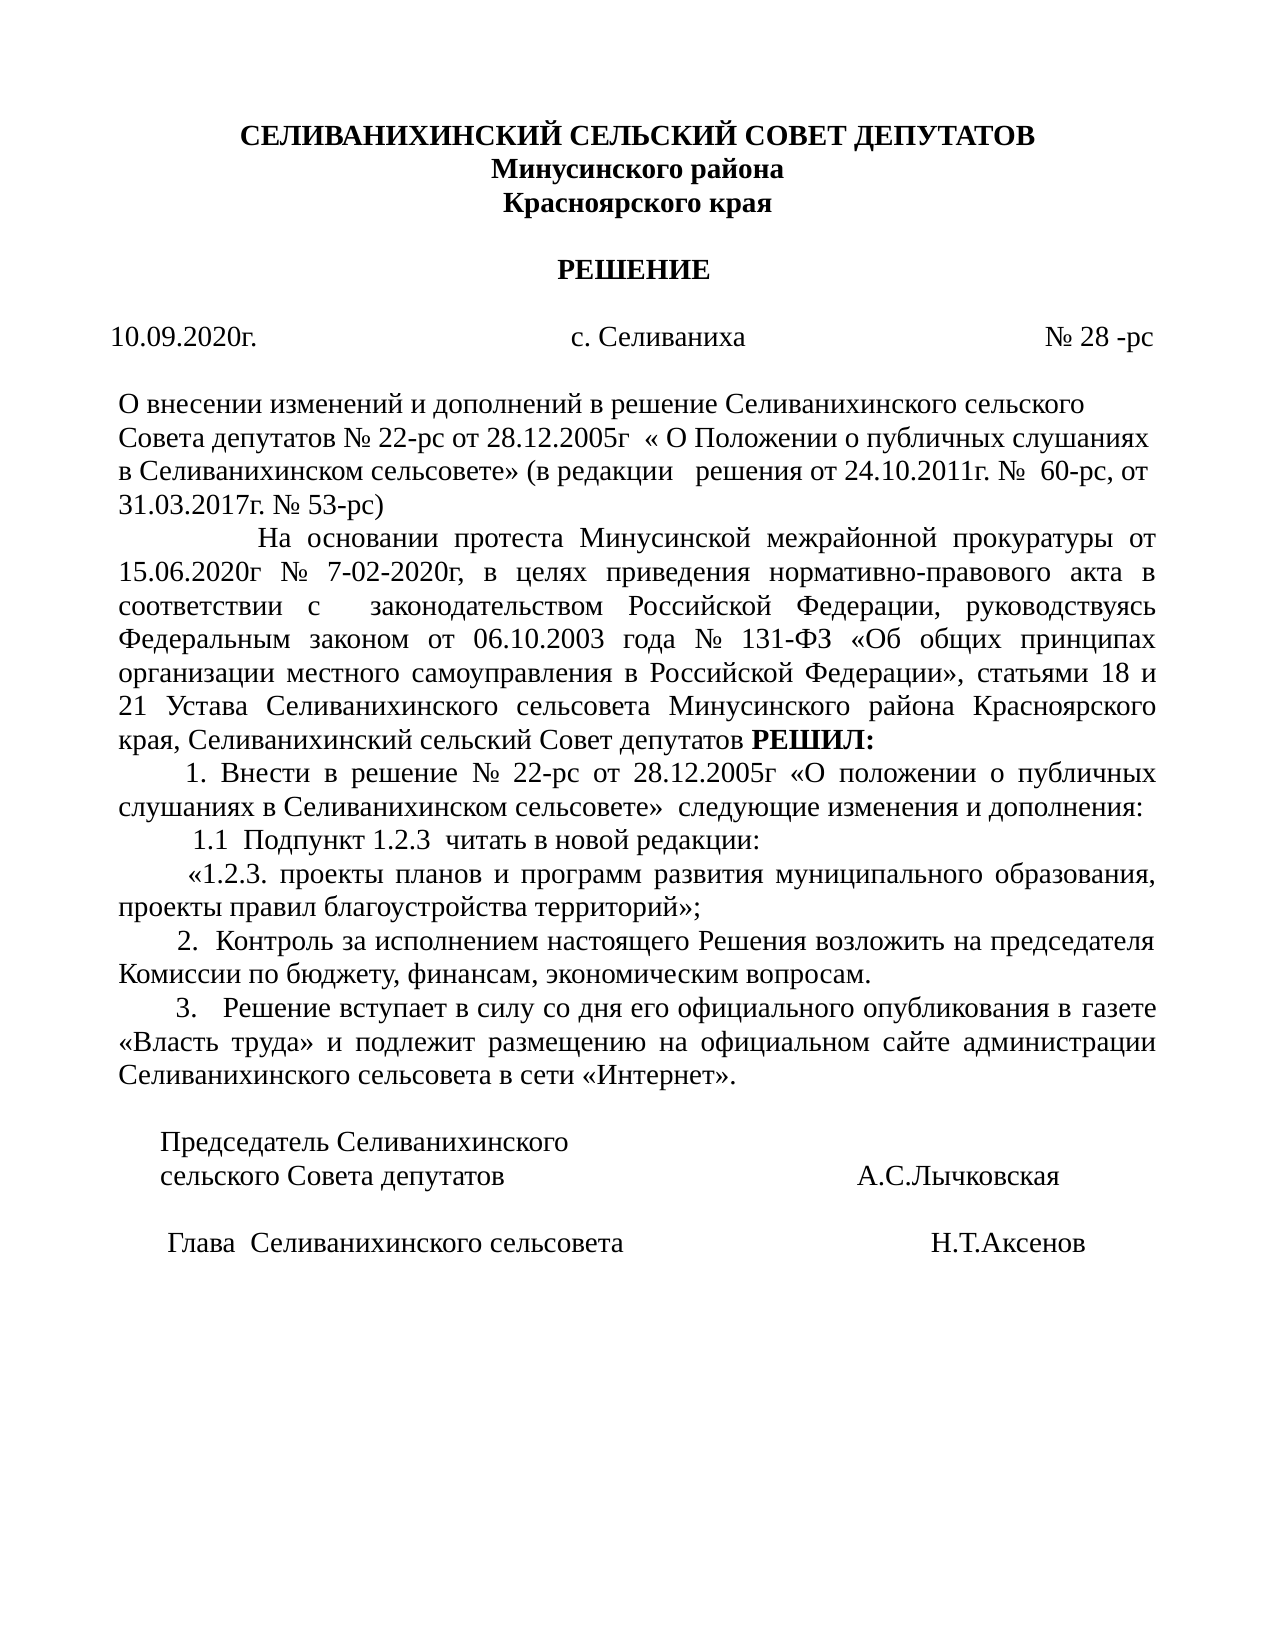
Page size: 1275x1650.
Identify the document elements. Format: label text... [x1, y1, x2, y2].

text Красноярского края [118, 185, 1157, 219]
text 10.09.2020г. с. Селиваниха № 28 -рс [99, 319, 1157, 353]
text На основании протеста Минусинской межрайонной прокуратуры от 15.06.2020г № 7-02-2020г, в целях приведения нормативно-правового акта в соответствии с законодательством Российской Федерации, руководствуясь Федеральным законом от 06.10.2003 года № 131-ФЗ «Об общих принципах организации местного самоуправления в Российской Федерации», статьями 18 и 21 Устава Селиванихинского сельсовета Минусинского района Красноярского края, Селиванихинский сельский Совет депутатов РЕШИЛ: [118, 521, 1157, 755]
text «1.2.3. проекты планов и программ развития муниципального образования, проекты правил благоустройства территорий»; [118, 856, 1157, 923]
text Минусинского района [118, 152, 1157, 185]
text 2. Контроль за исполнением настоящего Решения возложить на председателя Комиссии по бюджету, финансам, экономическим вопросам. [118, 923, 1157, 990]
text Глава Селиванихинского сельсовета Н.Т.Аксенов [118, 1225, 1157, 1258]
text 1. Внести в решение № 22-рс от 28.12.2005г «О положении о публичных слушаниях в Селиванихинском сельсовете» следующие изменения и дополнения: [118, 755, 1157, 822]
text сельского Совета депутатов А.С.Лычковская [118, 1158, 1157, 1191]
text СЕЛИВАНИХИНСКИЙ СЕЛЬСКИЙ СОВЕТ ДЕПУТАТОВ [118, 118, 1157, 152]
text О внесении изменений и дополнений в решение Селиванихинского сельского Совета депутатов № 22-рс от 28.12.2005г « О Положении о публичных слушаниях в Селиванихинском сельсовете» (в редакции решения от 24.10.2011г. № 60-рс, от 31.03.2017г. № 53-рс) [118, 386, 1157, 521]
text 3. Решение вступает в силу со дня его официального опубликования в газете «Власть труда» и подлежит размещению на официальном сайте администрации Селиванихинского сельсовета в сети «Интернет». [118, 990, 1157, 1091]
text РЕШЕНИЕ [118, 252, 1157, 286]
text Председатель Селиванихинского [118, 1124, 1157, 1158]
text 1.1 Подпункт 1.2.3 читать в новой редакции: [118, 822, 1157, 856]
